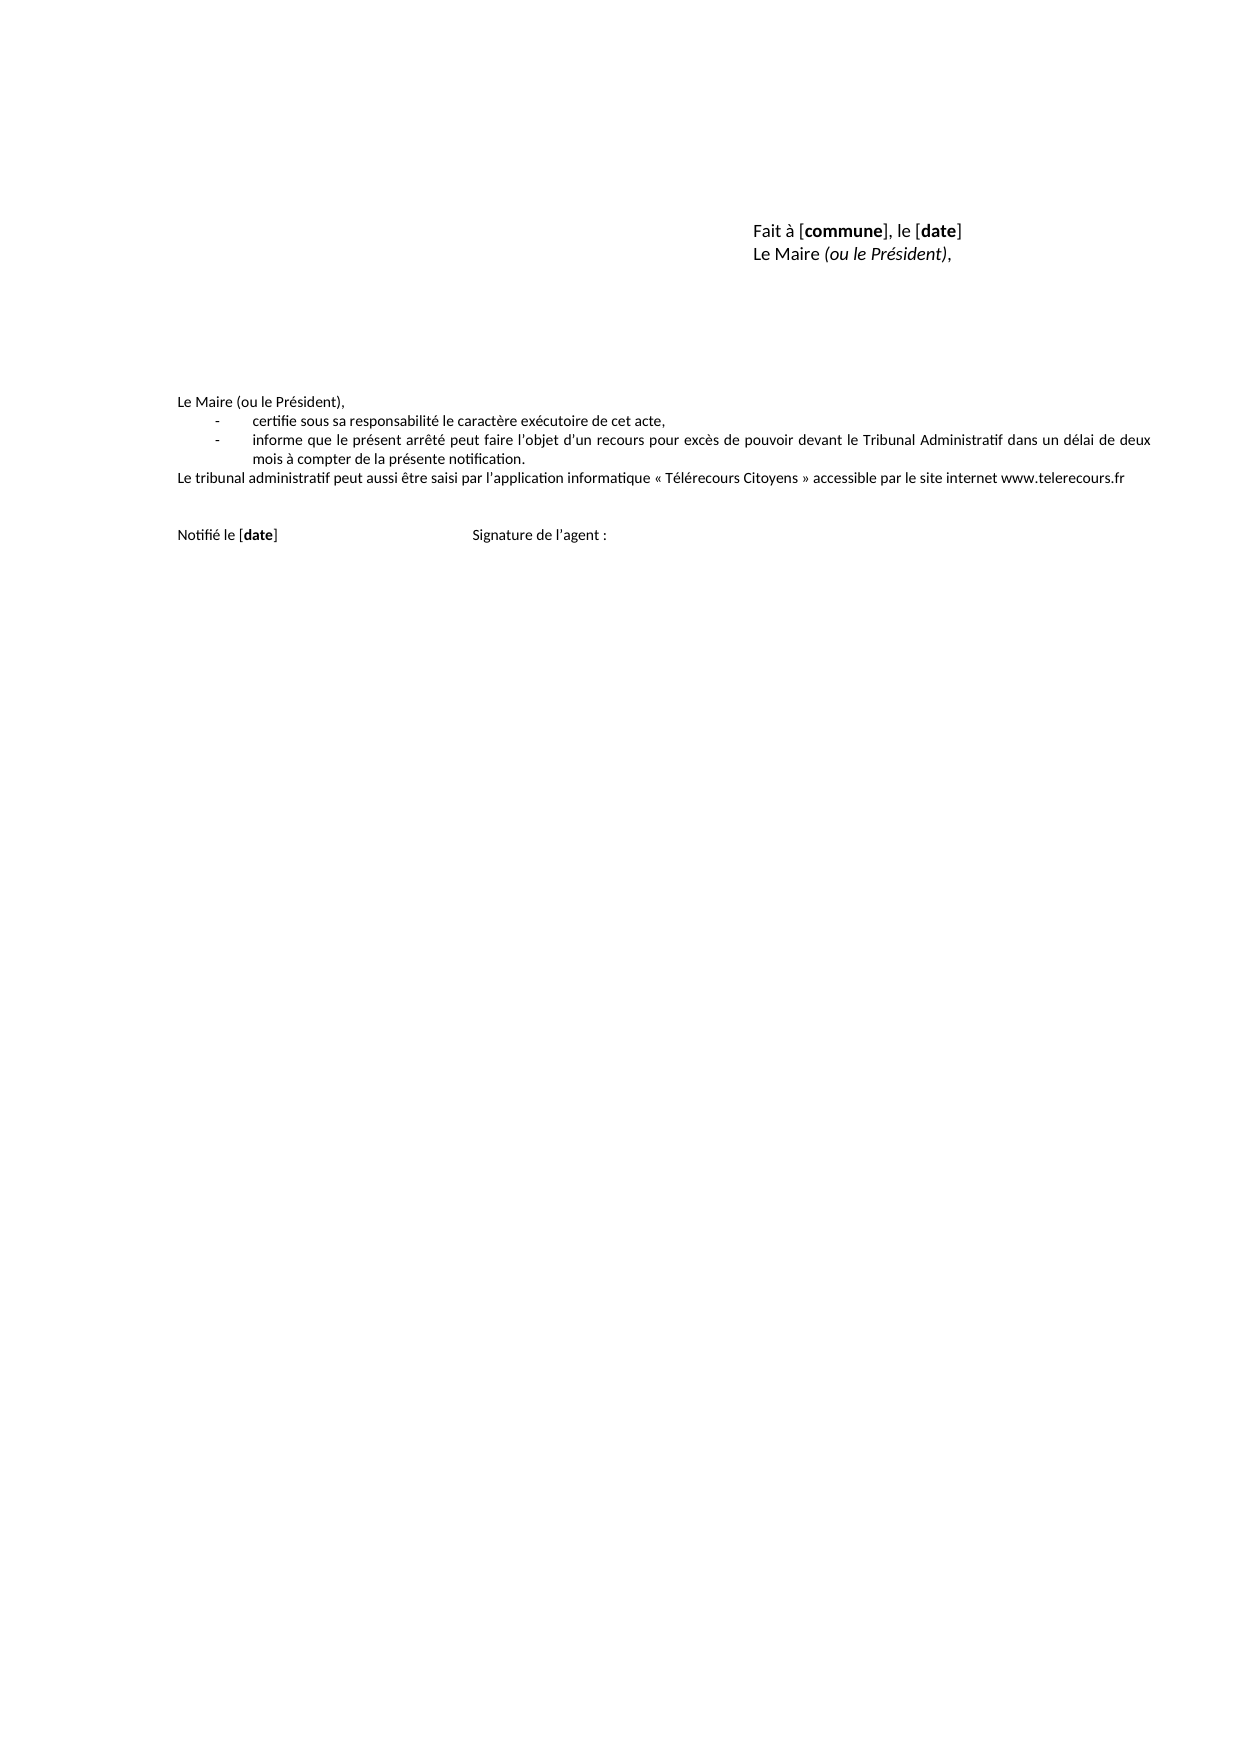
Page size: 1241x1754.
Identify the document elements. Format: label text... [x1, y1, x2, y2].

text Fait à [commune], le [date] [753, 219, 1152, 242]
text Le Maire (ou le Président), [177, 392, 1152, 411]
text Le Maire (ou le Président), [753, 242, 1152, 264]
list certifie sous sa responsabilité le caractère exécutoire de cet acte, [215, 411, 1152, 430]
text Notifié le [date] Signature de l’agent : [177, 525, 1152, 544]
text Le tribunal administratif peut aussi être saisi par l’application informatique « Télérecours Citoyens » accessible par le site internet www.telerecours.fr [177, 468, 1152, 487]
list informe que le présent arrêté peut faire l’objet d’un recours pour excès de pouvoir devant le Tribunal Administratif dans un délai de deux mois à compter de la présente notification. [215, 430, 1152, 468]
